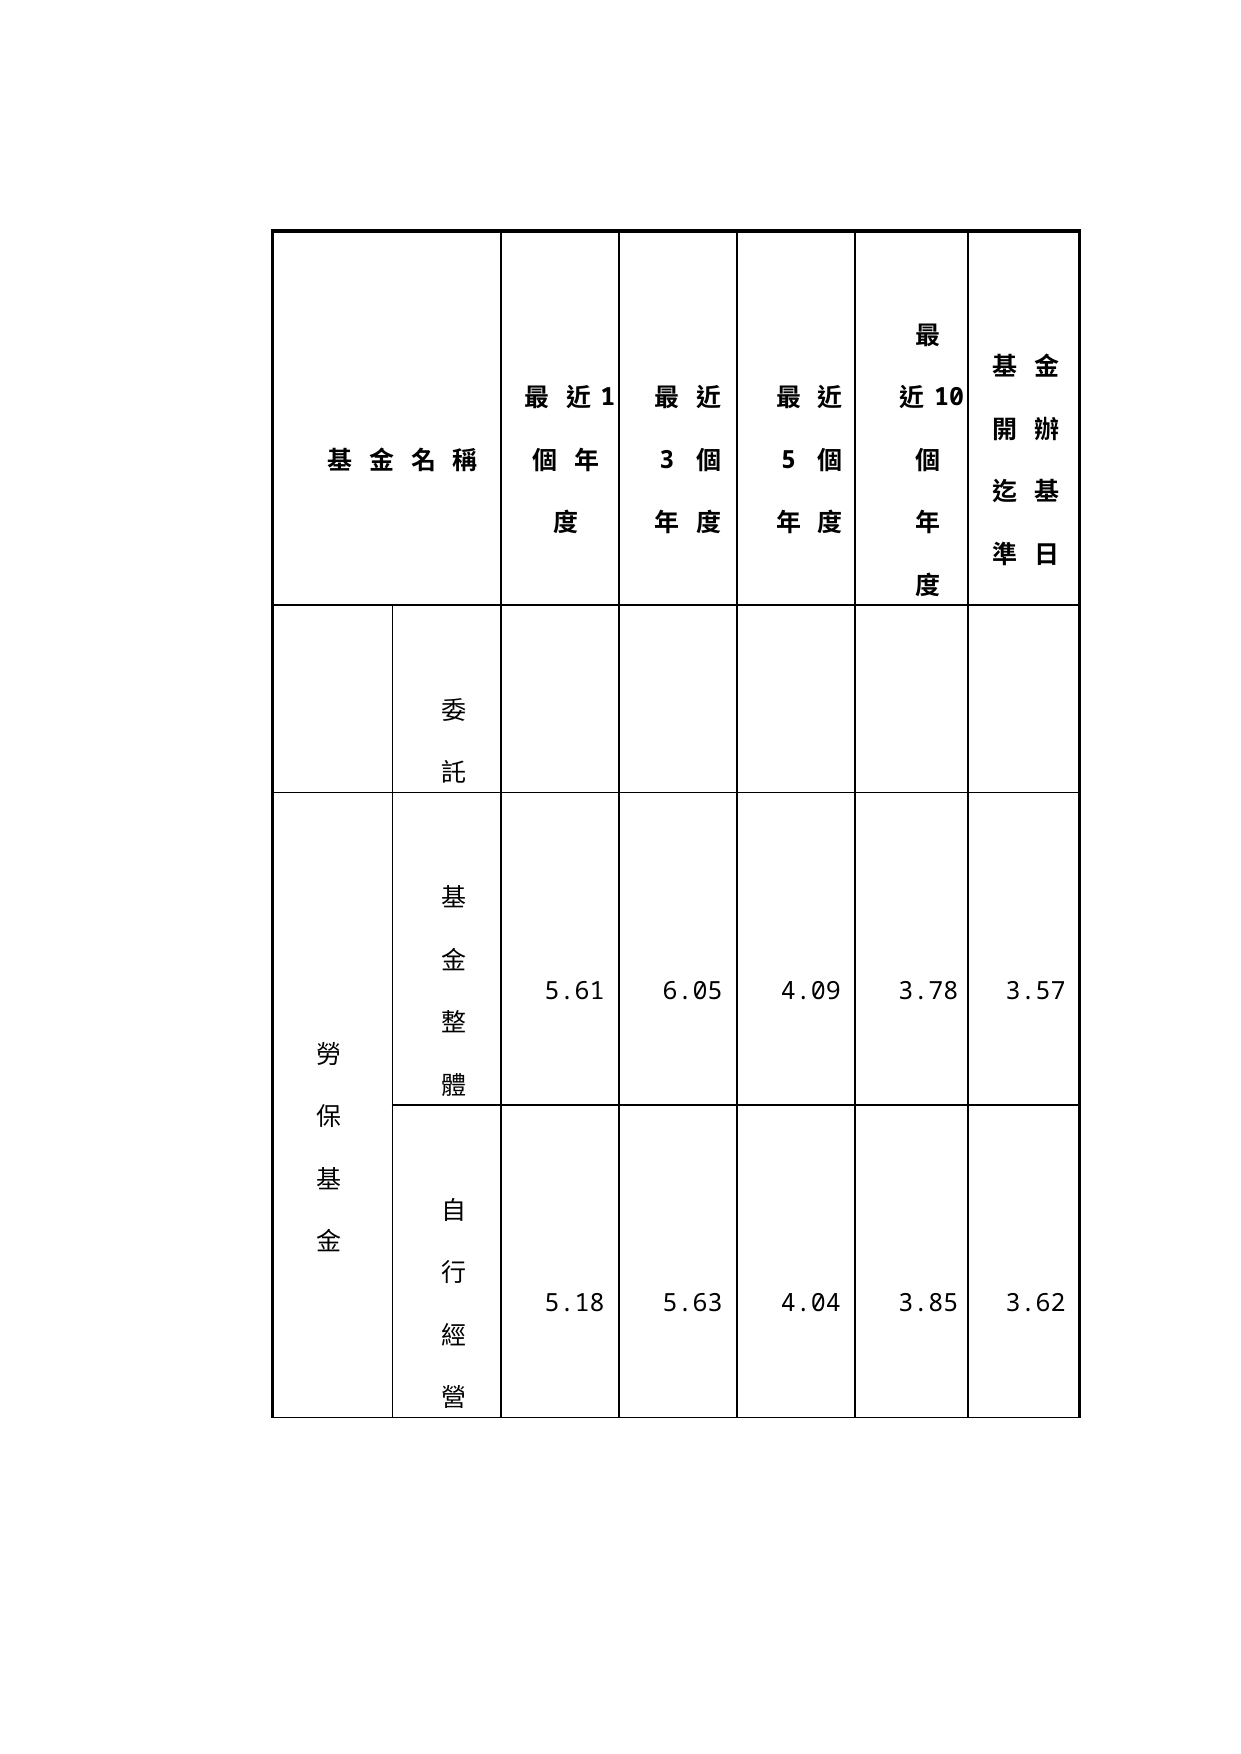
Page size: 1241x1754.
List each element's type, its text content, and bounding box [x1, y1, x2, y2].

table_cell 3.85 [856, 1106, 967, 1417]
table_cell 勞保基金 [274, 793, 392, 1417]
table_cell [502, 606, 618, 792]
table_cell 5.63 [620, 1106, 736, 1417]
table_header 最近10個年度 [856, 233, 967, 604]
table_cell [274, 606, 392, 792]
table_cell 5.61 [502, 793, 618, 1104]
table_cell 6.05 [620, 793, 736, 1104]
table_header 基金名稱 [274, 233, 500, 604]
table_header 基金開辦迄基準日 [969, 233, 1078, 604]
table_cell 3.78 [856, 793, 967, 1104]
table_cell [620, 606, 736, 792]
table_cell 基金整體 [393, 793, 500, 1104]
table_cell 自行經營 [393, 1106, 500, 1417]
table_header 最近5個年度 [738, 233, 854, 604]
table_cell 委託 [393, 606, 500, 792]
table_cell [738, 606, 854, 792]
table_header 最近1個年度 [502, 233, 618, 604]
table_cell 4.04 [738, 1106, 854, 1417]
table_header 最近3個年度 [620, 233, 736, 604]
table_cell 5.18 [502, 1106, 618, 1417]
table_cell 4.09 [738, 793, 854, 1104]
table_cell 3.57 [969, 793, 1078, 1104]
table_cell 3.62 [969, 1106, 1078, 1417]
table_cell - [856, 606, 967, 792]
table_cell [969, 606, 1078, 792]
